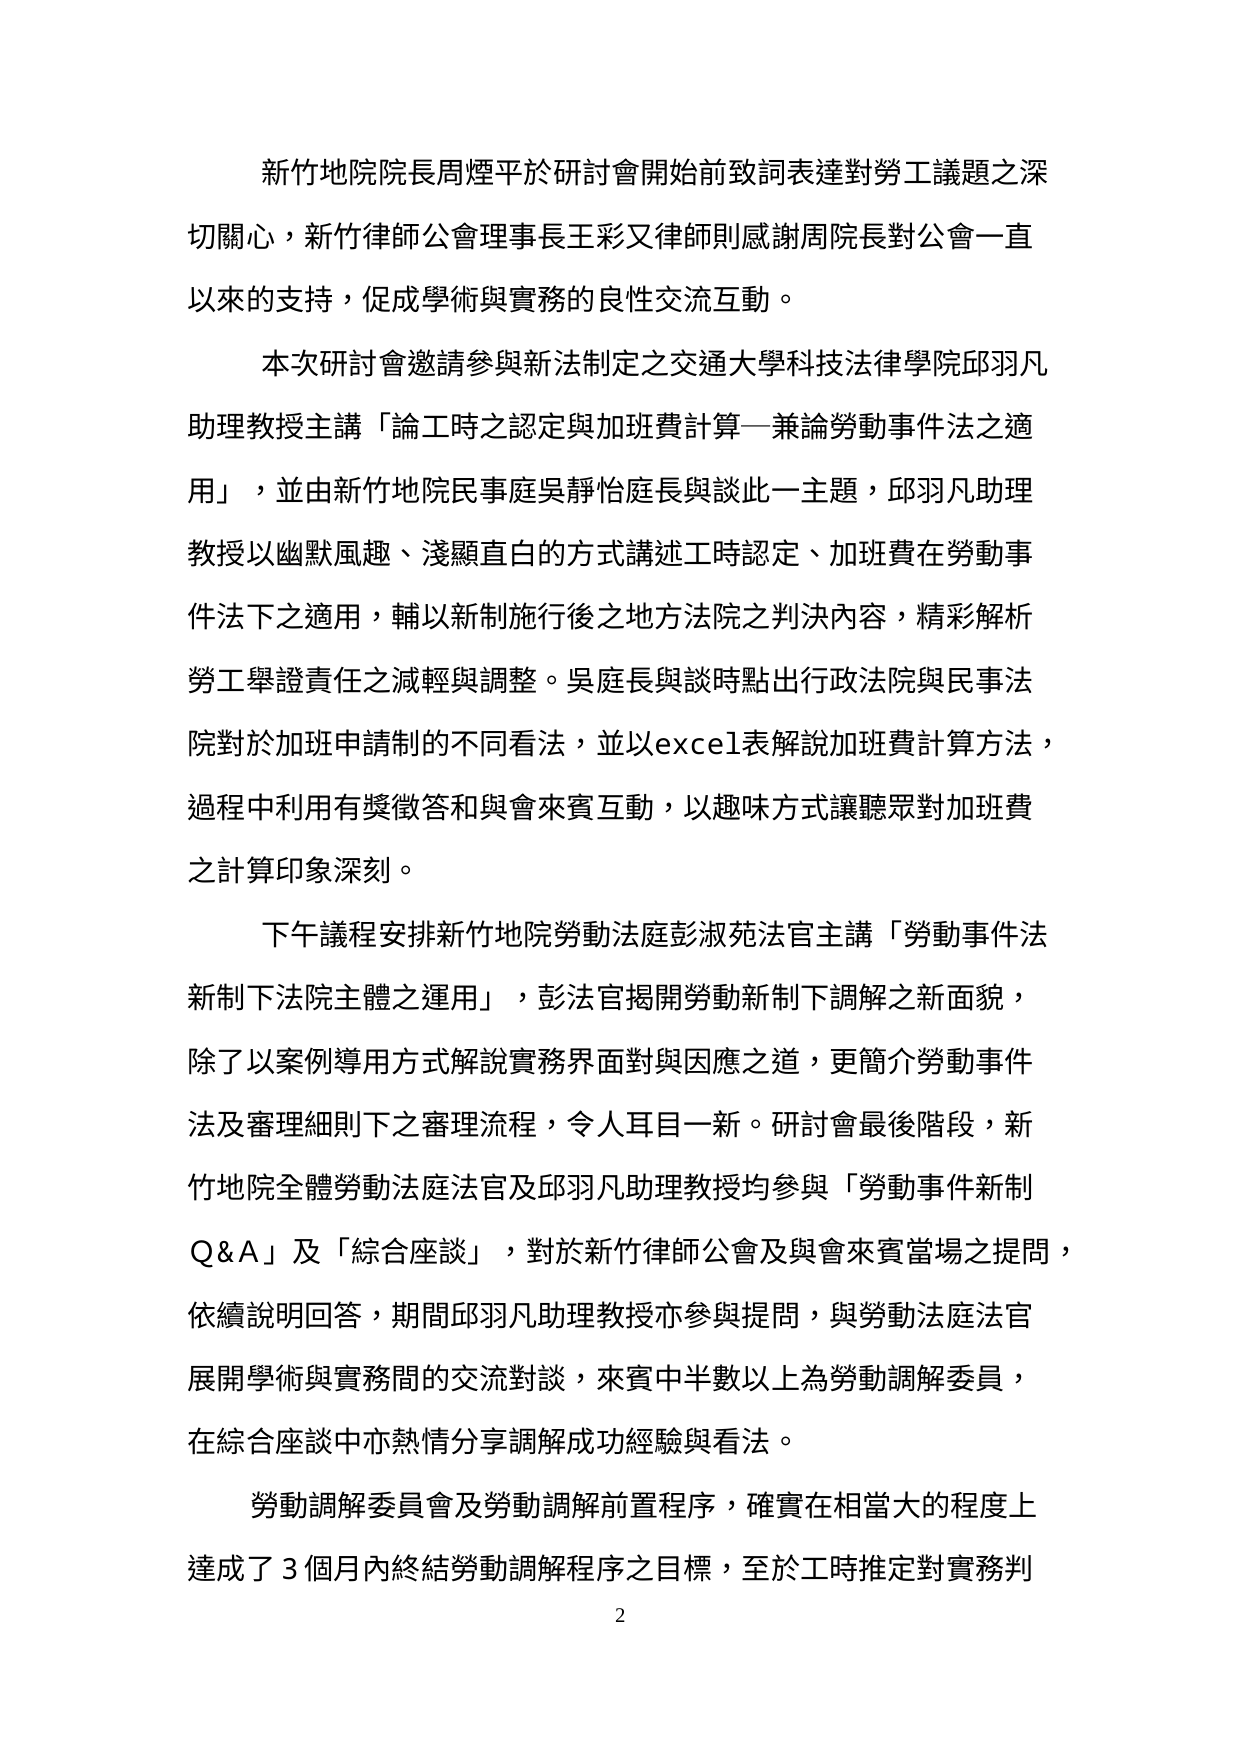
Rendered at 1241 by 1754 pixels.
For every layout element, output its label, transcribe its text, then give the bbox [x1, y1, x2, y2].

text 本次研討會邀請參與新法制定之交通大學科技法律學院邱羽凡助理教授主講「論工時之認定與加班費計算─兼論勞動事件法之適用」，並由新竹地院民事庭吳靜怡庭長與談此一主題，邱羽凡助理教授以幽默風趣、淺顯直白的方式講述工時認定、加班費在勞動事件法下之適用，輔以新制施行後之地方法院之判決內容，精彩解析勞工舉證責任之減輕與調整。吳庭長與談時點出行政法院與民事法院對於加班申請制的不同看法，並以excel表解說加班費計算方法，過程中利用有獎徵答和與會來賓互動，以趣味方式讓聽眾對加班費之計算印象深刻。 [187, 340, 1053, 890]
text 下午議程安排新竹地院勞動法庭彭淑苑法官主講「勞動事件法新制下法院主體之運用」，彭法官揭開勞動新制下調解之新面貌，除了以案例導用方式解說實務界面對與因應之道，更簡介勞動事件法及審理細則下之審理流程，令人耳目一新。研討會最後階段，新竹地院全體勞動法庭法官及邱羽凡助理教授均參與「勞動事件新制Ｑ&Ａ」及「綜合座談」，對於新竹律師公會及與會來賓當場之提問，依續說明回答，期間邱羽凡助理教授亦參與提問，與勞動法庭法官展開學術與實務間的交流對談，來賓中半數以上為勞動調解委員，在綜合座談中亦熱情分享調解成功經驗與看法。 [187, 911, 1053, 1461]
text 勞動調解委員會及勞動調解前置程序，確實在相當大的程度上達成了3個月內終結勞動調解程序之目標，至於工時推定對實務判決產之效應尚有待觀察。新竹地院期許在新制架構下，迅速、妥適、專業、有效、平等地處理勞動事件，衡平勞資雙方權益，促進勞資關係和諧。 [187, 1482, 1053, 1588]
text 新竹地院院長周煙平於研討會開始前致詞表達對勞工議題之深切關心，新竹律師公會理事長王彩又律師則感謝周院長對公會一直以來的支持，促成學術與實務的良性交流互動。 [187, 150, 1053, 319]
